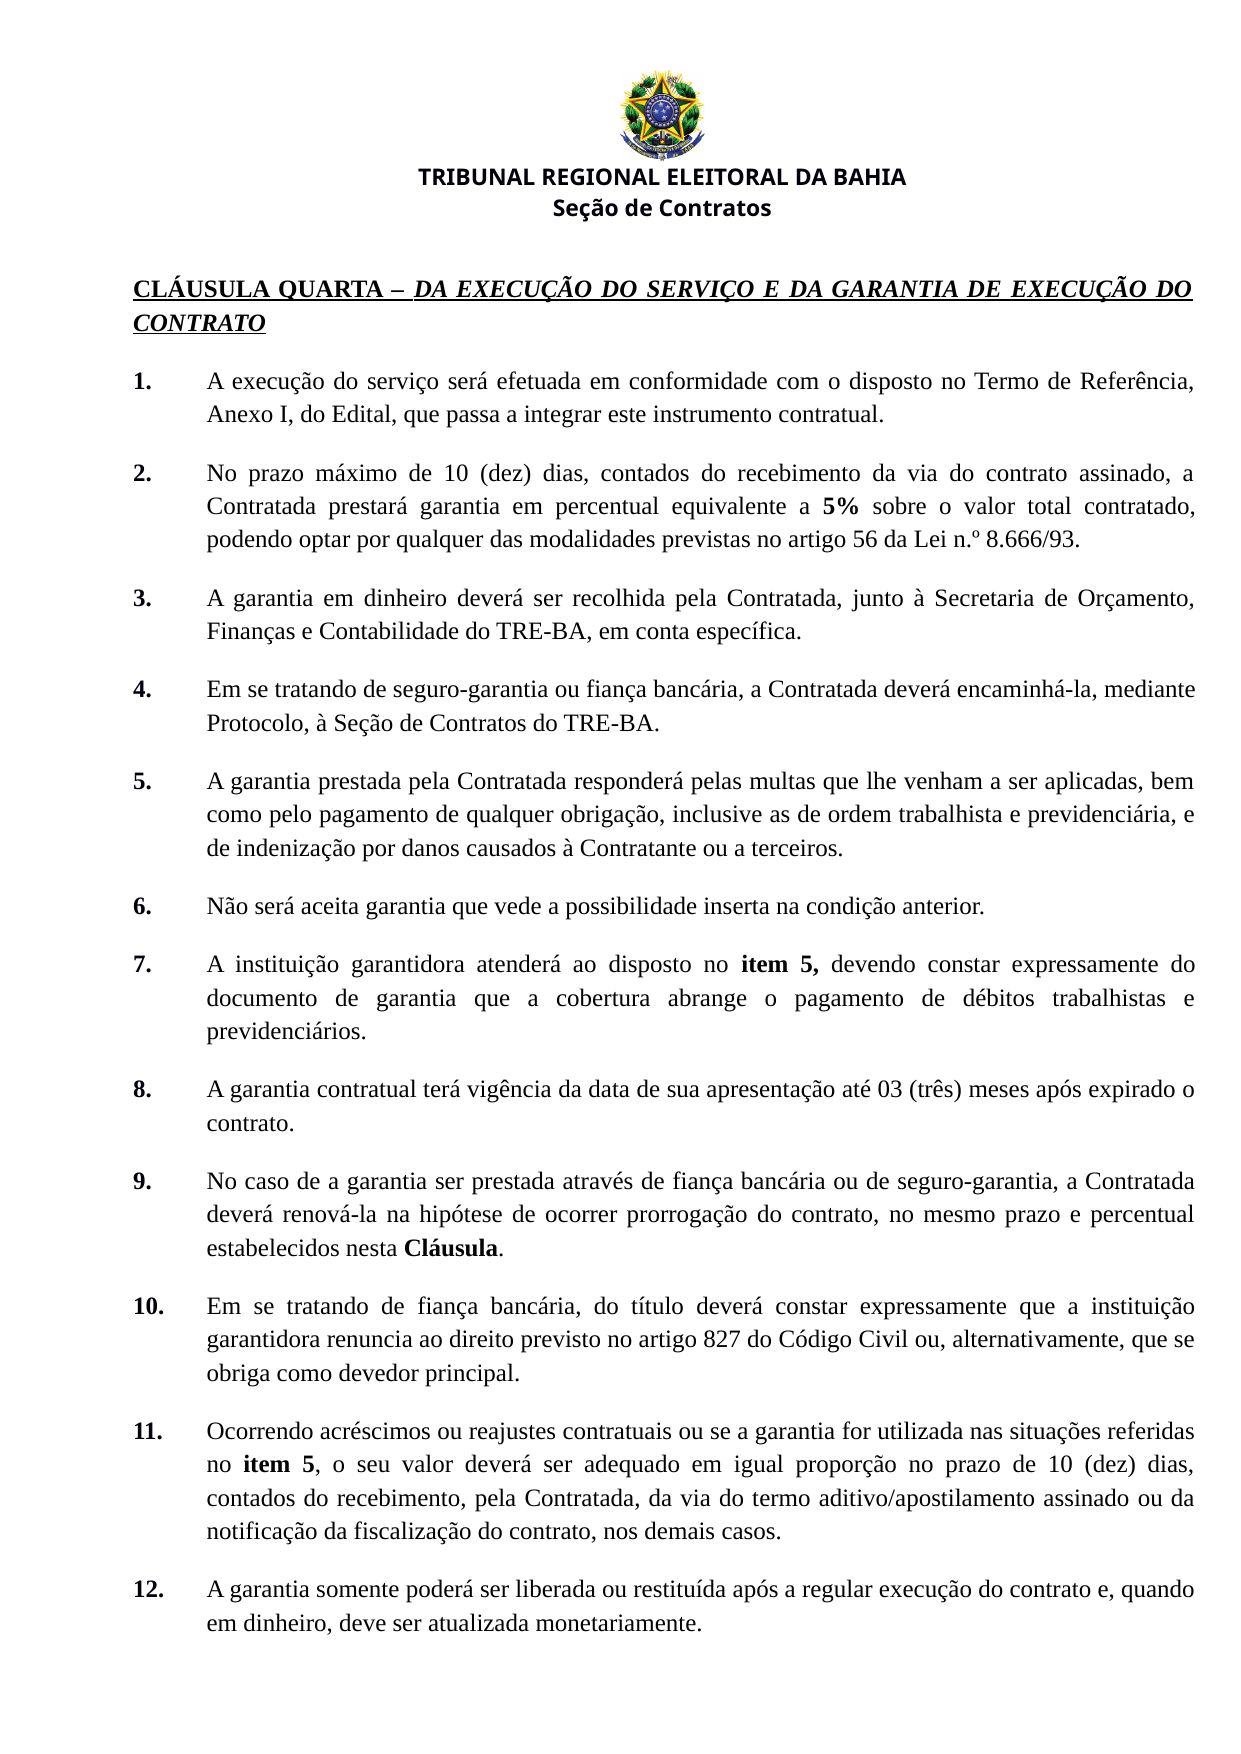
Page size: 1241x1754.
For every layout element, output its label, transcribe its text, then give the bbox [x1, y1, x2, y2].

list A execução do serviço será efetuada em conformidade com o disposto no Termo de Referência, Anexo I, do Edital, que passa a integrar este instrumento contratual. [133, 363, 1196, 429]
list A instituição garantidora atenderá ao disposto no item 5, devendo constar expressamente do documento de garantia que a cobertura abrange o pagamento de débitos trabalhistas e previdenciários. [133, 946, 1196, 1046]
list A garantia em dinheiro deverá ser recolhida pela Contratada, junto à Secretaria de Orçamento, Finanças e Contabilidade do TRE-BA, em conta específica. [133, 579, 1196, 646]
list No caso de a garantia ser prestada através de fiança bancária ou de seguro-garantia, a Contratada deverá renová-la na hipótese de ocorrer prorrogação do contrato, no mesmo prazo e percentual estabelecidos nesta Cláusula. [133, 1163, 1196, 1263]
list Em se tratando de fiança bancária, do título deverá constar expressamente que a instituição garantidora renuncia ao direito previsto no artigo 827 do Código Civil ou, alternativamente, que se obriga como devedor principal. [133, 1288, 1196, 1388]
text CLÁUSULA QUARTA – DA EXECUÇÃO DO SERVIÇO E DA GARANTIA DE EXECUÇÃO DO CONTRATO [133, 271, 1196, 338]
list Em se tratando de seguro-garantia ou fiança bancária, a Contratada deverá encaminhá-la, mediante Protocolo, à Seção de Contratos do TRE-BA. [133, 671, 1196, 738]
list No prazo máximo de 10 (dez) dias, contados do recebimento da via do contrato assinado, a Contratada prestará garantia em percentual equivalente a 5% sobre o valor total contratado, podendo optar por qualquer das modalidades previstas no artigo 56 da Lei n.º 8.666/93. [133, 454, 1196, 554]
list Não será aceita garantia que vede a possibilidade inserta na condição anterior. [133, 888, 1196, 921]
list Ocorrendo acréscimos ou reajustes contratuais ou se a garantia for utilizada nas situações referidas no item 5, o seu valor deverá ser adequado em igual proporção no prazo de 10 (dez) dias, contados do recebimento, pela Contratada, da via do termo aditivo/apostilamento assinado ou da notificação da fiscalização do contrato, nos demais casos. [133, 1413, 1196, 1546]
list A garantia somente poderá ser liberada ou restituída após a regular execução do contrato e, quando em dinheiro, deve ser atualizada monetariamente. [133, 1571, 1196, 1638]
list A garantia prestada pela Contratada responderá pelas multas que lhe venham a ser aplicadas, bem como pelo pagamento de qualquer obrigação, inclusive as de ordem trabalhista e previdenciária, e de indenização por danos causados à Contratante ou a terceiros. [133, 763, 1196, 863]
list A garantia contratual terá vigência da data de sua apresentação até 03 (três) meses após expirado o contrato. [133, 1071, 1196, 1138]
